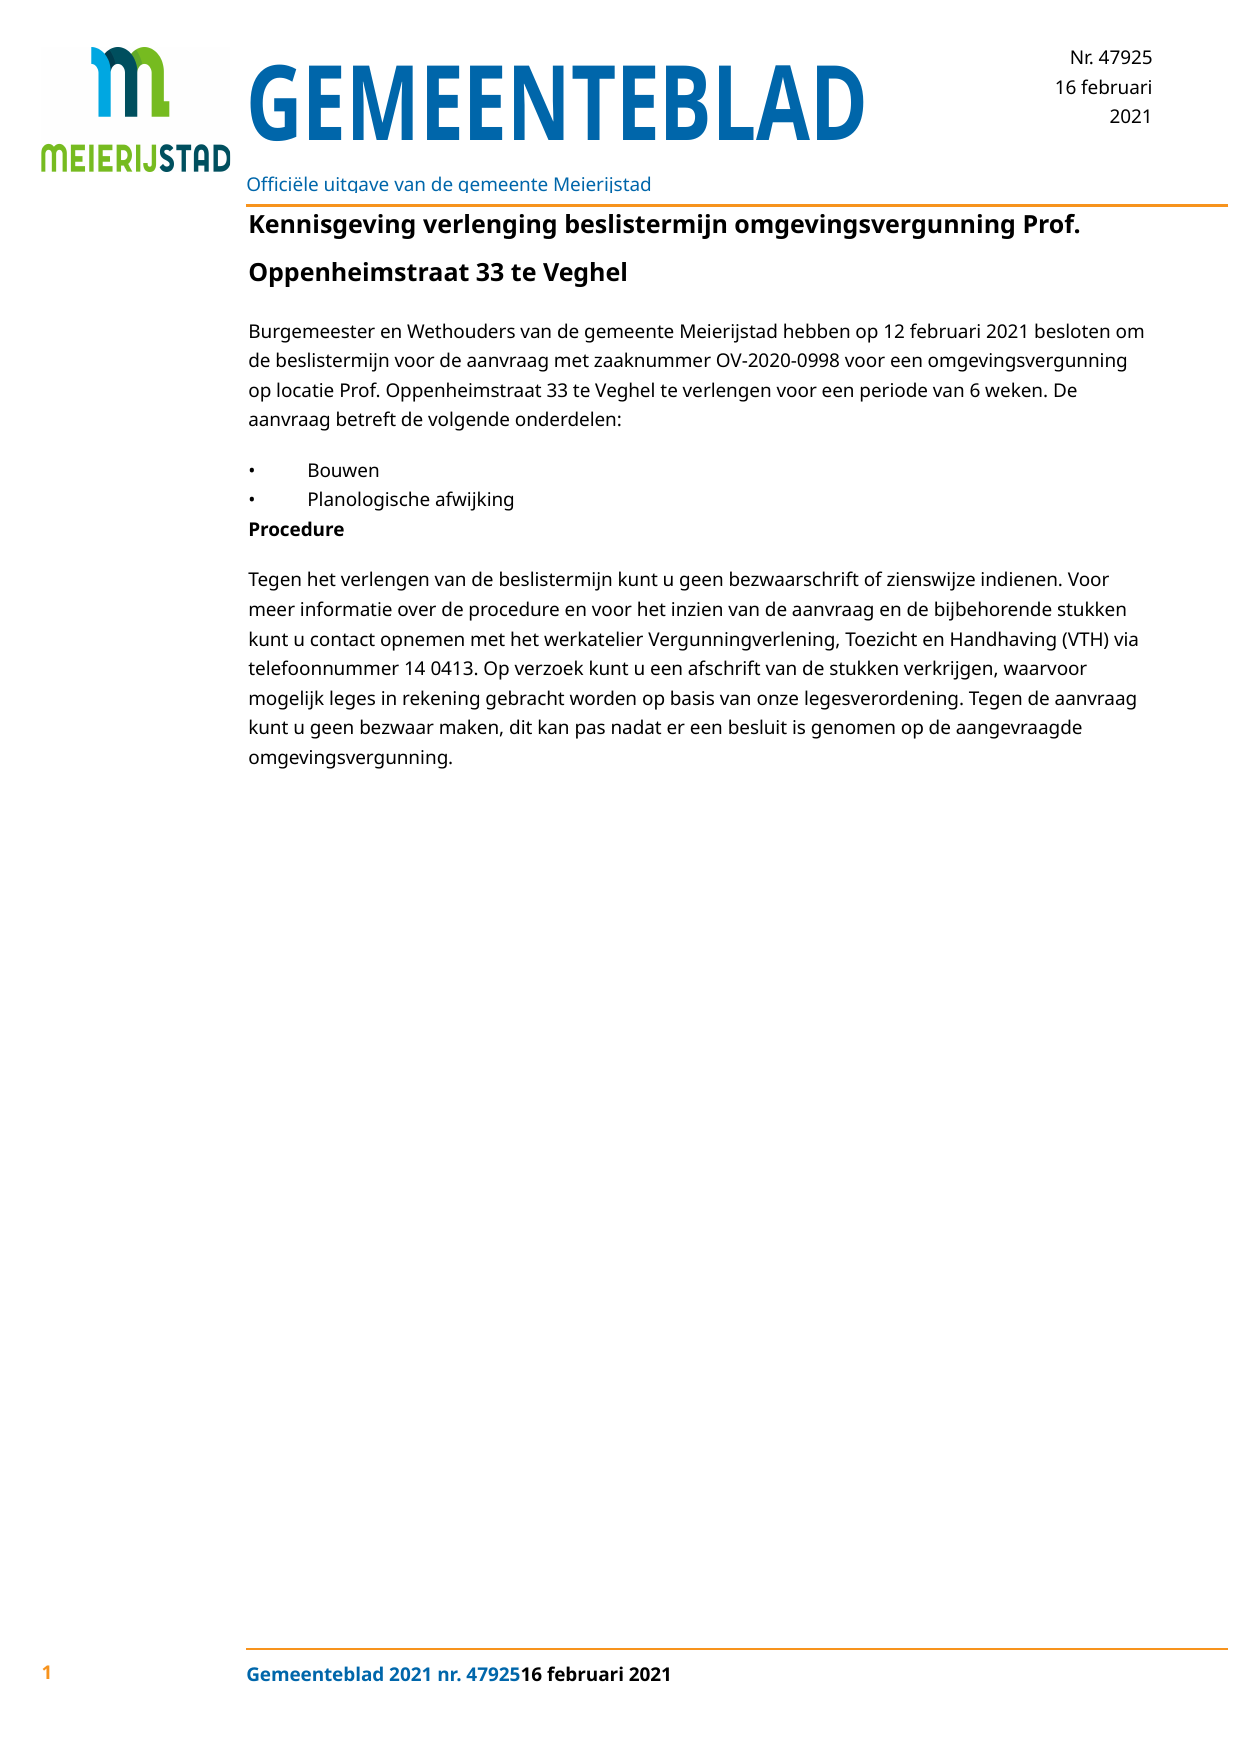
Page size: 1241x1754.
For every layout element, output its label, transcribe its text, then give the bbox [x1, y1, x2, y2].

list Planologische afwijking [248, 487, 1152, 512]
text Tegen het verlengen van de beslistermijn kunt u geen bezwaarschrift of zienswijze indienen. Voor meer informatie over de procedure en voor het inzien van de aanvraag en de bijbehorende stukken kunt u contact opnemen met het werkatelier Vergunningverlening, Toezicht en Handhaving (VTH) via telefoonnummer 14 0413. Op verzoek kunt u een afschrift van de stukken verkrijgen, waarvoor mogelijk leges in rekening gebracht worden op basis van onze legesverordening. Tegen de aanvraag kunt u geen bezwaar maken, dit kan pas nadat er een besluit is genomen op de aangevraagde omgevingsvergunning. [248, 567, 1152, 770]
text Burgemeester en Wethouders van de gemeente Meierijstad hebben op 12 februari 2021 besloten om de beslistermijn voor de aanvraag met zaaknummer OV-2020-0998 voor een omgevingsvergunning op locatie Prof. Oppenheimstraat 33 te Veghel te verlengen voor een periode van 6 weken. De aanvraag betreft de volgende onderdelen: [248, 318, 1152, 432]
picture [41, 47, 231, 172]
text Kennisgeving verlenging beslistermijn omgevingsvergunning Prof. Oppenheimstraat 33 te Veghel [248, 207, 1152, 288]
text Procedure [248, 516, 1152, 542]
list Bouwen [248, 457, 1152, 483]
